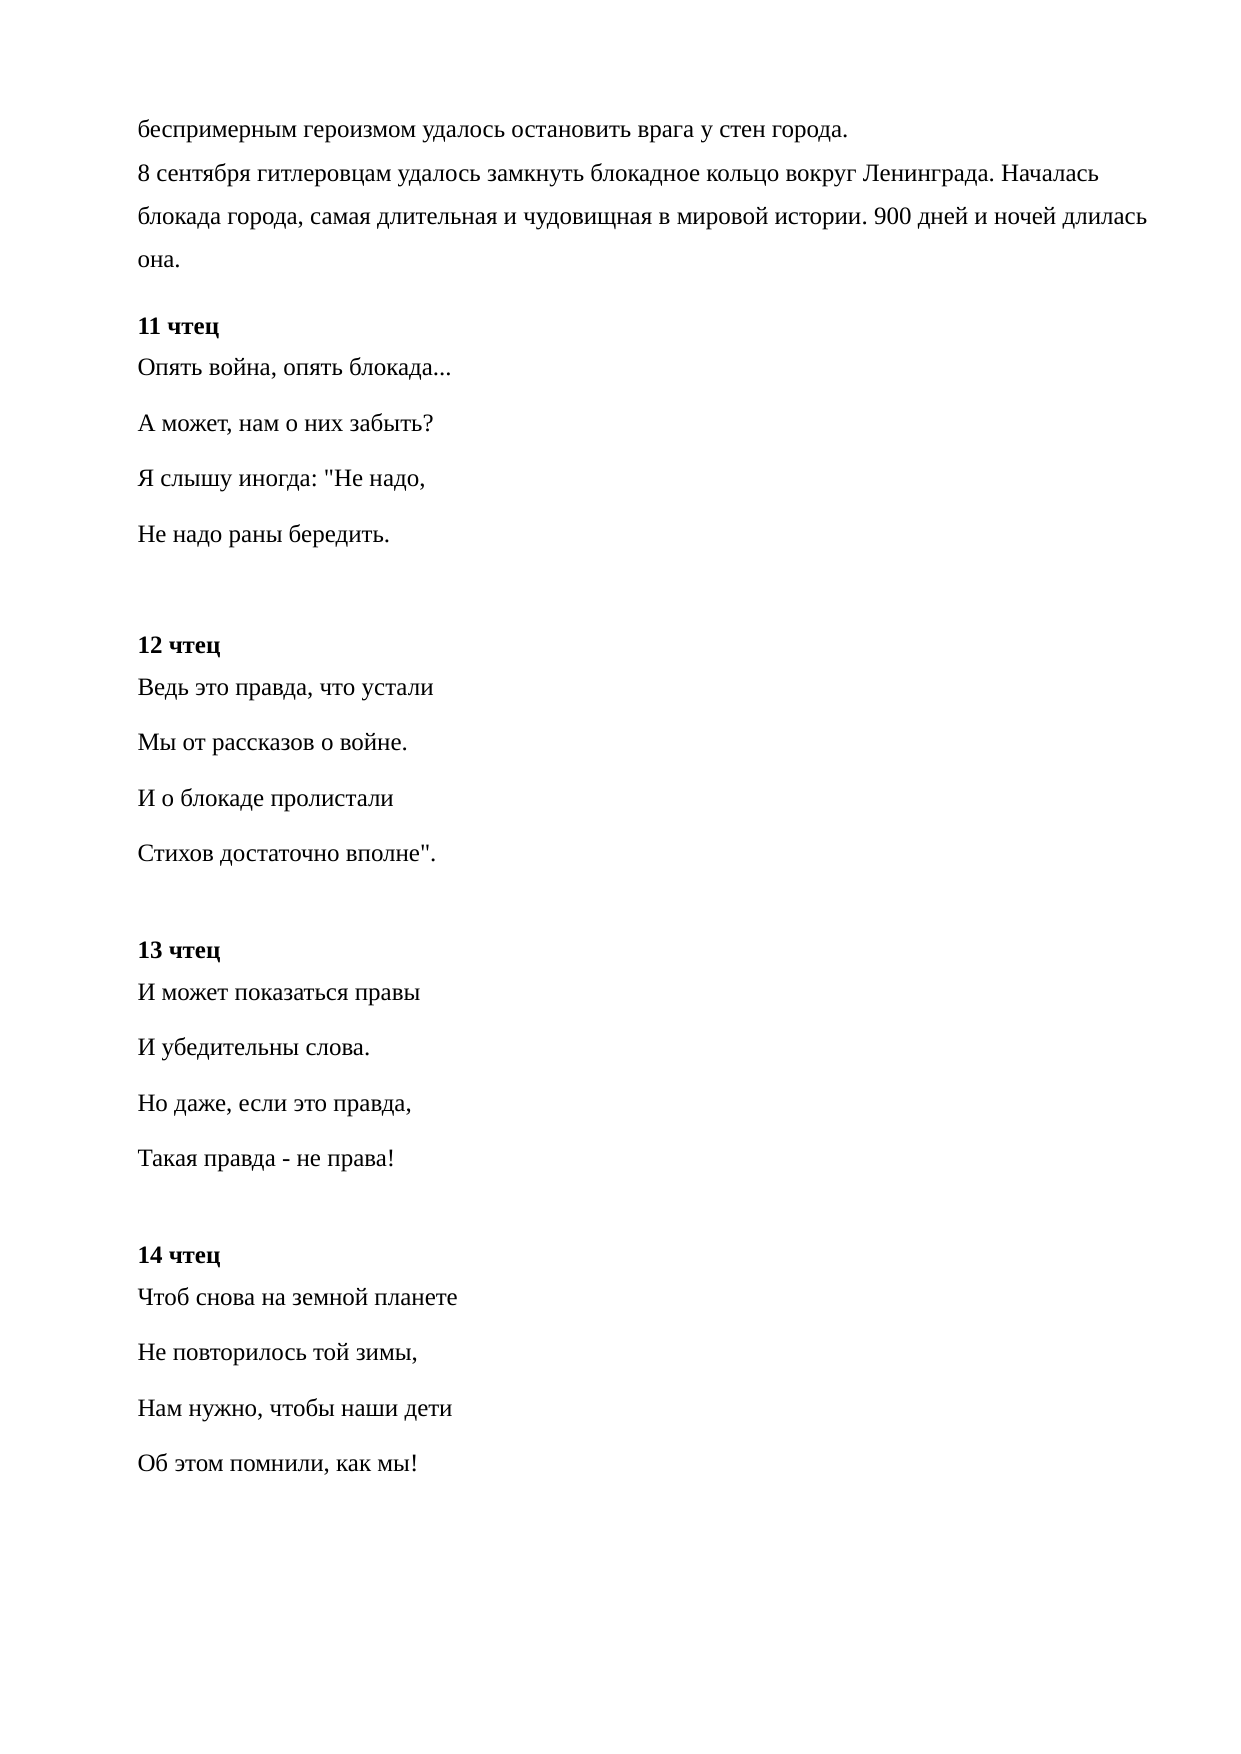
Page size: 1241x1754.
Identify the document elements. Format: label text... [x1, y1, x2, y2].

text 14 чтец [137, 1240, 1181, 1269]
text Такая правда - не права! [137, 1143, 1181, 1172]
text Нам нужно, чтобы наши дети [137, 1393, 1181, 1422]
text И убедительны слова. [137, 1032, 1181, 1061]
text 13 чтец [137, 935, 1181, 964]
text 12 чтец [137, 630, 1181, 659]
text Не надо раны бередить. [137, 519, 1181, 548]
text Ведь это правда, что устали [137, 672, 1181, 700]
text Чтоб снова на земной планете [137, 1282, 1181, 1310]
text 11 чтец [137, 311, 1181, 340]
text 8 сентября гитлеровцам удалось замкнуть блокадное кольцо вокруг Ленинграда. Началась блокада города, самая длительная и чудовищная в мировой истории. 900 дней и ночей длилась она. [137, 158, 1181, 273]
text Не повторилось той зимы, [137, 1337, 1181, 1366]
text Об этом помнили, как мы! [137, 1448, 1181, 1477]
text беспримерным героизмом удалось остановить врага у стен города. [137, 114, 1181, 143]
text Я слышу иногда: "Не надо, [137, 463, 1181, 492]
text И может показаться правы [137, 977, 1181, 1005]
text Но даже, если это правда, [137, 1088, 1181, 1117]
text А может, нам о них забыть? [137, 408, 1181, 437]
text Мы от рассказов о войне. [137, 727, 1181, 756]
text Опять война, опять блокада... [137, 352, 1181, 381]
text И о блокаде пролистали [137, 783, 1181, 812]
text Стихов достаточно вполне". [137, 838, 1181, 867]
